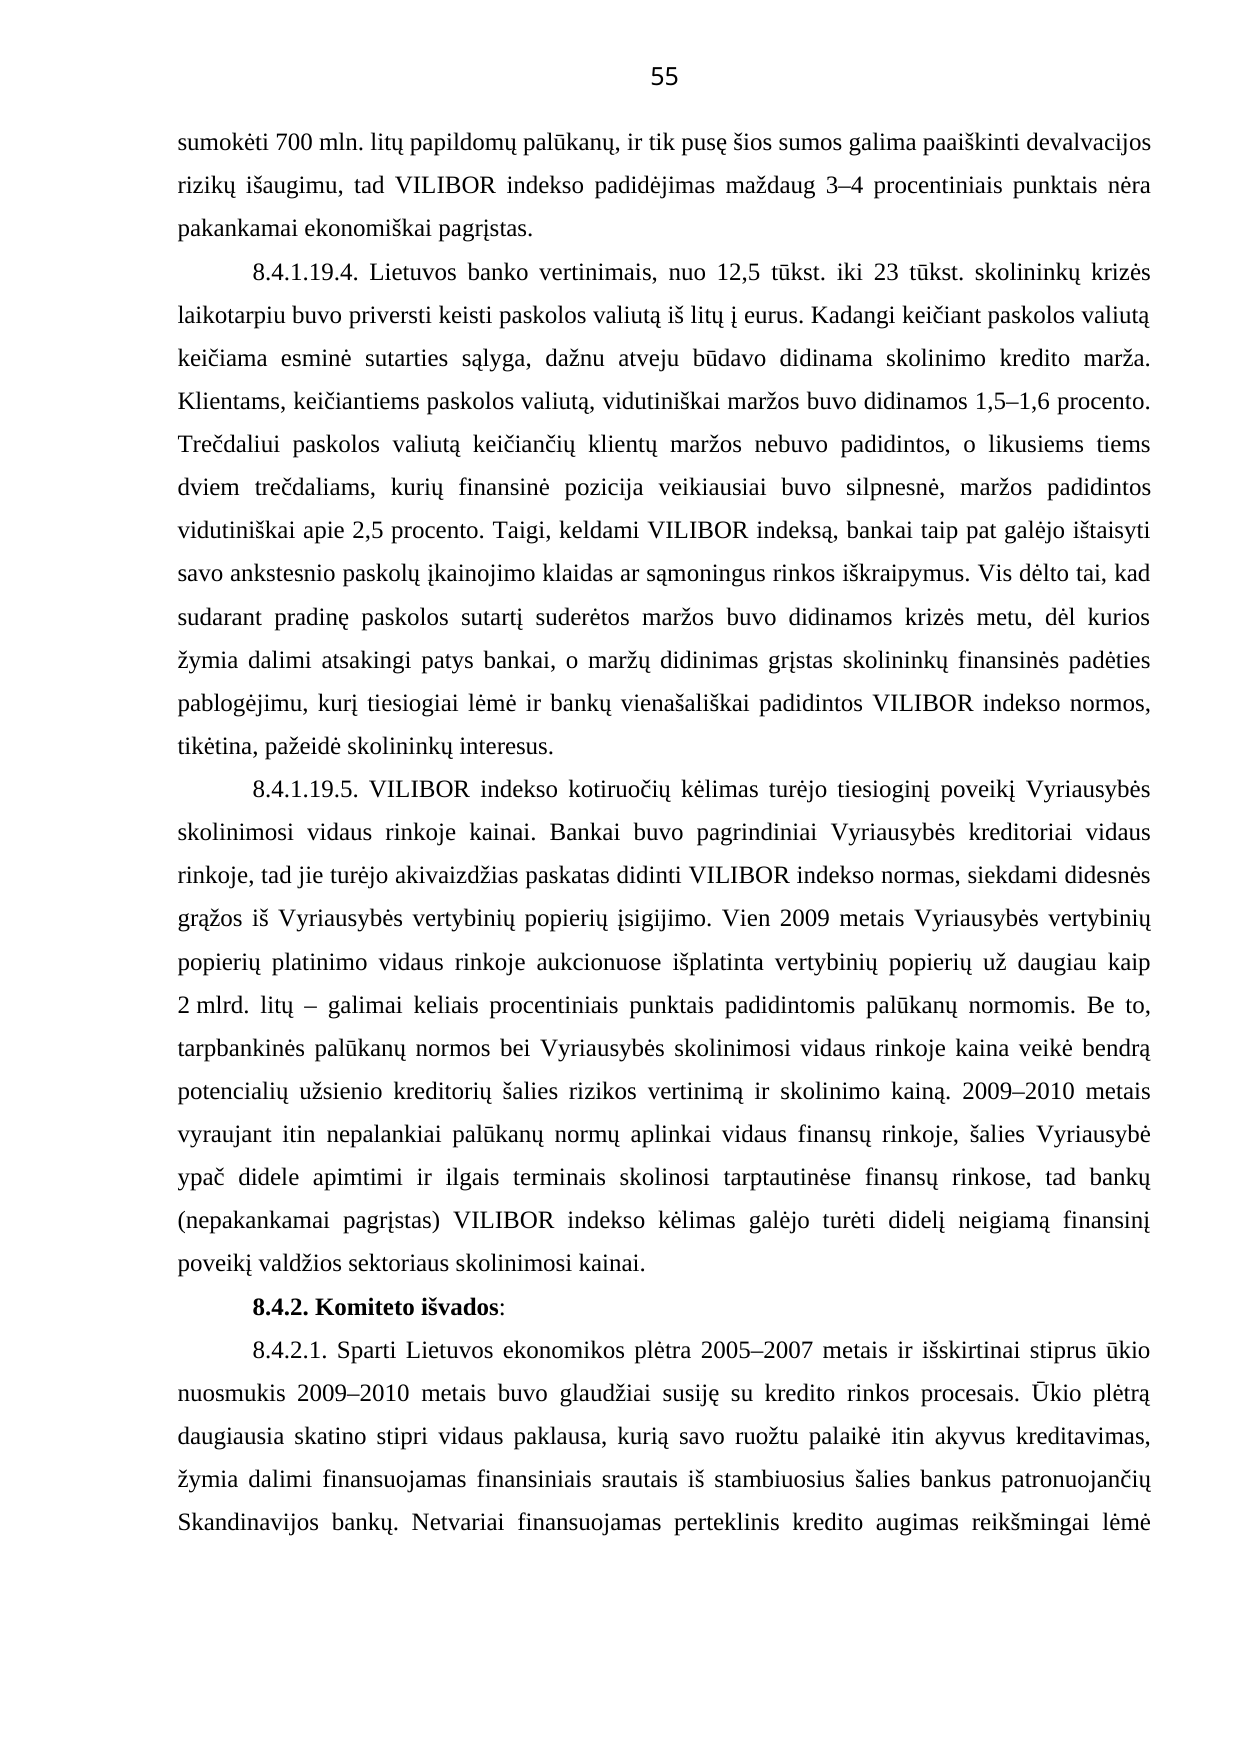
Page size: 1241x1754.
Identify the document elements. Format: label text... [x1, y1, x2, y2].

text 8.4.1.19.5. VILIBOR indekso kotiruočių kėlimas turėjo tiesioginį poveikį Vyriausybės skolinimosi vidaus rinkoje kainai. Bankai buvo pagrindiniai Vyriausybės kreditoriai vidaus rinkoje, tad jie turėjo akivaizdžias paskatas didinti VILIBOR indekso normas, siekdami didesnės grąžos iš Vyriausybės vertybinių popierių įsigijimo. Vien 2009 metais Vyriausybės vertybinių popierių platinimo vidaus rinkoje aukcionuose išplatinta vertybinių popierių už daugiau kaip 2 mlrd. litų – galimai keliais procentiniais punktais padidintomis palūkanų normomis. Be to, tarpbankinės palūkanų normos bei Vyriausybės skolinimosi vidaus rinkoje kaina veikė bendrą potencialių užsienio kreditorių šalies rizikos vertinimą ir skolinimo kainą. 2009–2010 metais vyraujant itin nepalankiai palūkanų normų aplinkai vidaus finansų rinkoje, šalies Vyriausybė ypač didele apimtimi ir ilgais terminais skolinosi tarptautinėse finansų rinkose, tad bankų (nepakankamai pagrįstas) VILIBOR indekso kėlimas galėjo turėti didelį neigiamą finansinį poveikį valdžios sektoriaus skolinimosi kainai. [177, 774, 1152, 1277]
text 8.4.1.19.4. Lietuvos banko vertinimais, nuo 12,5 tūkst. iki 23 tūkst. skolininkų krizės laikotarpiu buvo priversti keisti paskolos valiutą iš litų į eurus. Kadangi keičiant paskolos valiutą keičiama esminė sutarties sąlyga, dažnu atveju būdavo didinama skolinimo kredito marža. Klientams, keičiantiems paskolos valiutą, vidutiniškai maržos buvo didinamos 1,5–1,6 procento. Trečdaliui paskolos valiutą keičiančių klientų maržos nebuvo padidintos, o likusiems tiems dviem trečdaliams, kurių finansinė pozicija veikiausiai buvo silpnesnė, maržos padidintos vidutiniškai apie 2,5 procento. Taigi, keldami VILIBOR indeksą, bankai taip pat galėjo ištaisyti savo ankstesnio paskolų įkainojimo klaidas ar sąmoningus rinkos iškraipymus. Vis dėlto tai, kad sudarant pradinę paskolos sutartį suderėtos maržos buvo didinamos krizės metu, dėl kurios žymia dalimi atsakingi patys bankai, o maržų didinimas grįstas skolininkų finansinės padėties pablogėjimu, kurį tiesiogiai lėmė ir bankų vienašališkai padidintos VILIBOR indekso normos, tikėtina, pažeidė skolininkų interesus. [177, 257, 1152, 760]
text 8.4.2. Komiteto išvados: [177, 1292, 1152, 1320]
text sumokėti 700 mln. litų papildomų palūkanų, ir tik pusę šios sumos galima paaiškinti devalvacijos rizikų išaugimu, tad VILIBOR indekso padidėjimas maždaug 3–4 procentiniais punktais nėra pakankamai ekonomiškai pagrįstas. [177, 127, 1152, 242]
text 8.4.2.1. Sparti Lietuvos ekonomikos plėtra 2005–2007 metais ir išskirtinai stiprus ūkio nuosmukis 2009–2010 metais buvo glaudžiai susiję su kredito rinkos procesais. Ūkio plėtrą daugiausia skatino stipri vidaus paklausa, kurią savo ruožtu palaikė itin akyvus kreditavimas, žymia dalimi finansuojamas finansiniais srautais iš stambiuosius šalies bankus patronuojančių Skandinavijos bankų. Netvariai finansuojamas perteklinis kredito augimas reikšmingai lėmė [177, 1335, 1152, 1536]
